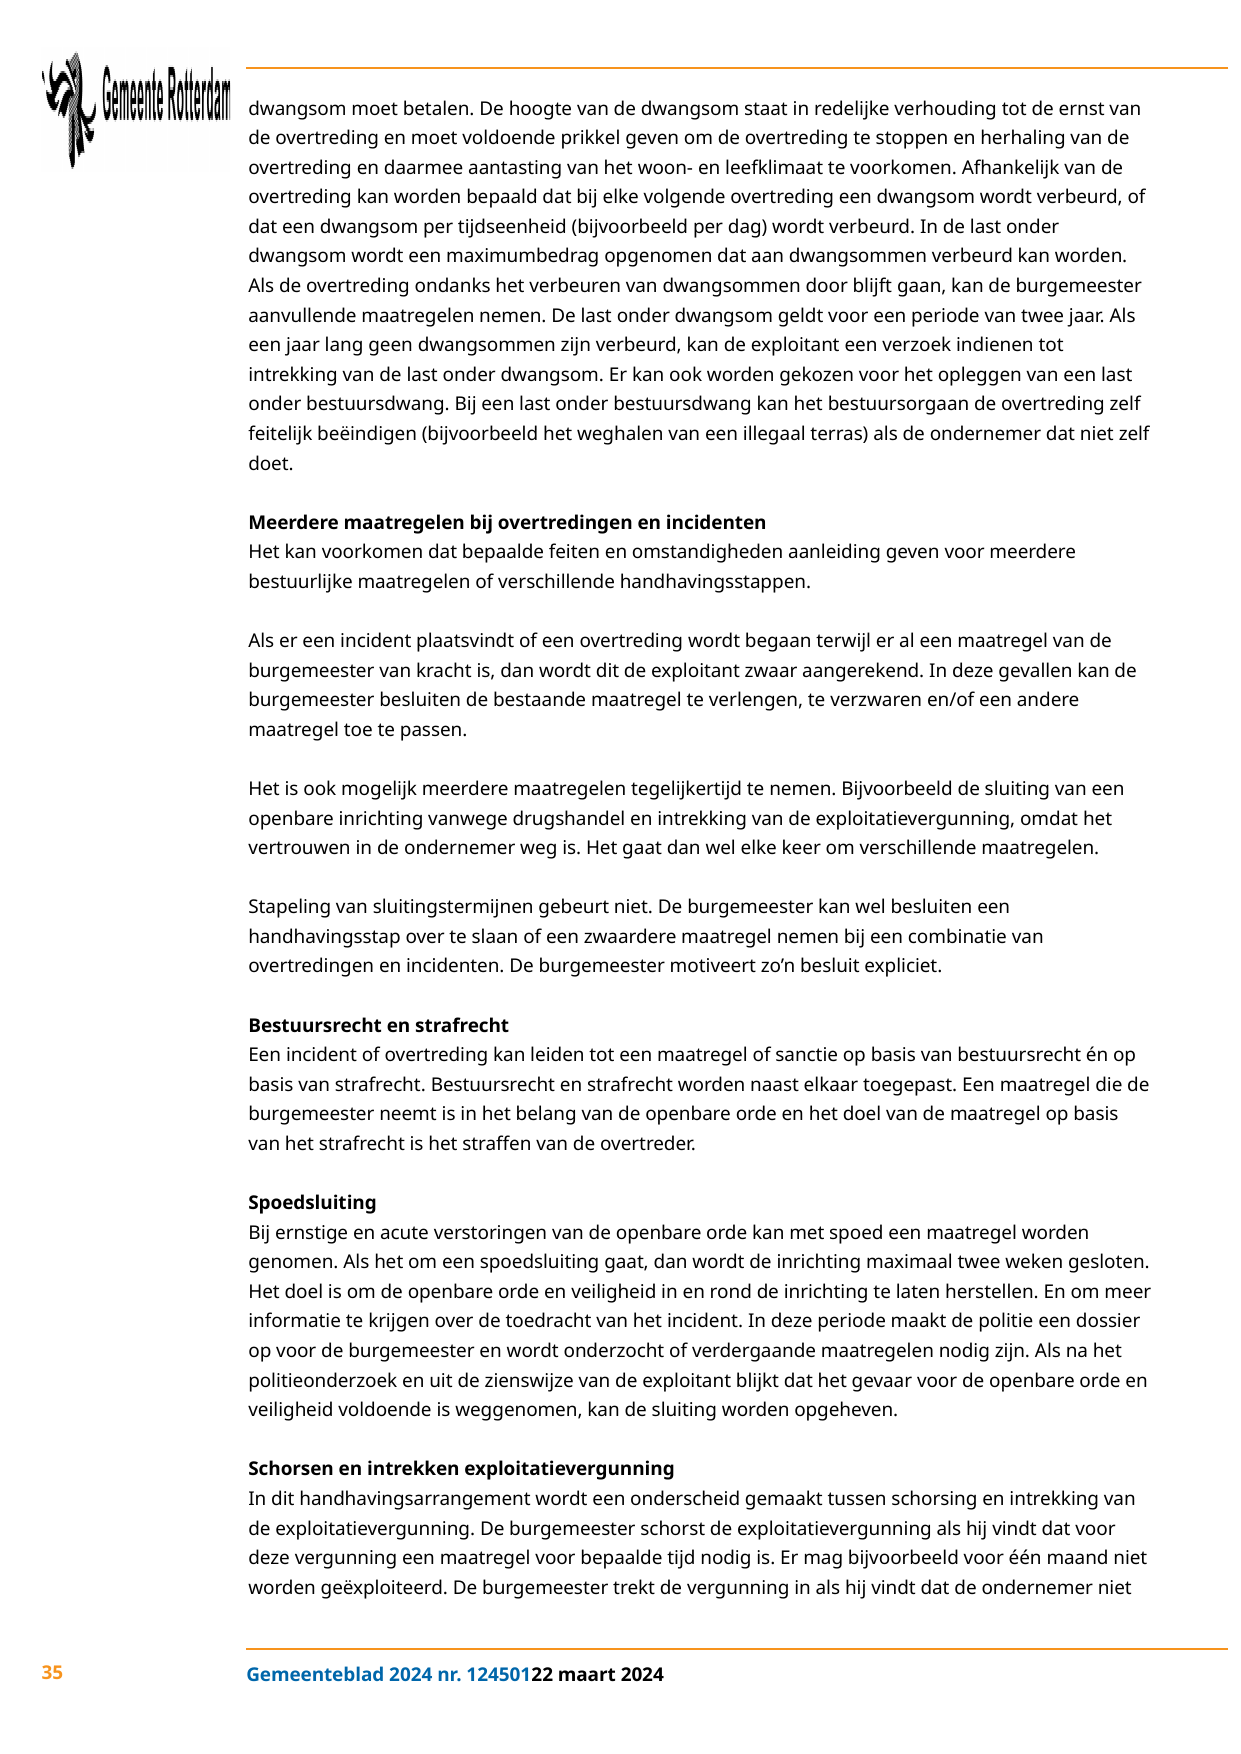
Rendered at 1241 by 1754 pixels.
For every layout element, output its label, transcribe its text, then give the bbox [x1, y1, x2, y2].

text Het is ook mogelijk meerdere maatregelen tegelijkertijd te nemen. Bijvoorbeeld de sluiting van een openbare inrichting vanwege drugshandel en intrekking van de exploitatievergunning, omdat het vertrouwen in de ondernemer weg is. Het gaat dan wel elke keer om verschillende maatregelen. [248, 775, 1152, 860]
picture [41, 47, 231, 172]
text Spoedsluiting [248, 1189, 1152, 1215]
text Bij ernstige en acute verstoringen van de openbare orde kan met spoed een maatregel worden genomen. Als het om een spoedsluiting gaat, dan wordt de inrichting maximaal twee weken gesloten. Het doel is om de openbare orde en veiligheid in en rond de inrichting te laten herstellen. En om meer informatie te krijgen over de toedracht van het incident. In deze periode maakt de politie een dossier op voor de burgemeester en wordt onderzocht of verdergaande maatregelen nodig zijn. Als na het politieonderzoek en uit de zienswijze van de exploitant blijkt dat het gevaar voor de openbare orde en veiligheid voldoende is weggenomen, kan de sluiting worden opgeheven. [248, 1219, 1152, 1422]
text Een incident of overtreding kan leiden tot een maatregel of sanctie op basis van bestuursrecht én op basis van strafrecht. Bestuursrecht en strafrecht worden naast elkaar toegepast. Een maatregel die de burgemeester neemt is in het belang van de openbare orde en het doel van de maatregel op basis van het strafrecht is het straffen van de overtreder. [248, 1041, 1152, 1156]
text Stapeling van sluitingstermijnen gebeurt niet. De burgemeester kan wel besluiten een handhavingsstap over te slaan of een zwaardere maatregel nemen bij een combinatie van overtredingen en incidenten. De burgemeester motiveert zo’n besluit expliciet. [248, 893, 1152, 978]
text dwangsom moet betalen. De hoogte van de dwangsom staat in redelijke verhouding tot de ernst van de overtreding en moet voldoende prikkel geven om de overtreding te stoppen en herhaling van de overtreding en daarmee aantasting van het woon- en leefklimaat te voorkomen. Afhankelijk van de overtreding kan worden bepaald dat bij elke volgende overtreding een dwangsom wordt verbeurd, of dat een dwangsom per tijdseenheid (bijvoorbeeld per dag) wordt verbeurd. In de last onder dwangsom wordt een maximumbedrag opgenomen dat aan dwangsommen verbeurd kan worden. Als de overtreding ondanks het verbeuren van dwangsommen door blijft gaan, kan de burgemeester aanvullende maatregelen nemen. De last onder dwangsom geldt voor een periode van twee jaar. Als een jaar lang geen dwangsommen zijn verbeurd, kan de exploitant een verzoek indienen tot intrekking van de last onder dwangsom. Er kan ook worden gekozen voor het opleggen van een last onder bestuursdwang. Bij een last onder bestuursdwang kan het bestuursorgaan de overtreding zelf feitelijk beëindigen (bijvoorbeeld het weghalen van een illegaal terras) als de ondernemer dat niet zelf doet. [248, 95, 1152, 476]
text Het kan voorkomen dat bepaalde feiten en omstandigheden aanleiding geven voor meerdere bestuurlijke maatregelen of verschillende handhavingsstappen. [248, 538, 1152, 594]
text Schorsen en intrekken exploitatievergunning [248, 1456, 1152, 1481]
text Meerdere maatregelen bij overtredingen en incidenten [248, 509, 1152, 535]
text Als er een incident plaatsvindt of een overtreding wordt begaan terwijl er al een maatregel van de burgemeester van kracht is, dan wordt dit de exploitant zwaar aangerekend. In deze gevallen kan de burgemeester besluiten de bestaande maatregel te verlengen, te verzwaren en/of een andere maatregel toe te passen. [248, 627, 1152, 742]
text Bestuursrecht en strafrecht [248, 1012, 1152, 1038]
text In dit handhavingsarrangement wordt een onderscheid gemaakt tussen schorsing en intrekking van de exploitatievergunning. De burgemeester schorst de exploitatievergunning als hij vindt dat voor deze vergunning een maatregel voor bepaalde tijd nodig is. Er mag bijvoorbeeld voor één maand niet worden geëxploiteerd. De burgemeester trekt de vergunning in als hij vindt dat de ondernemer niet [248, 1485, 1152, 1600]
